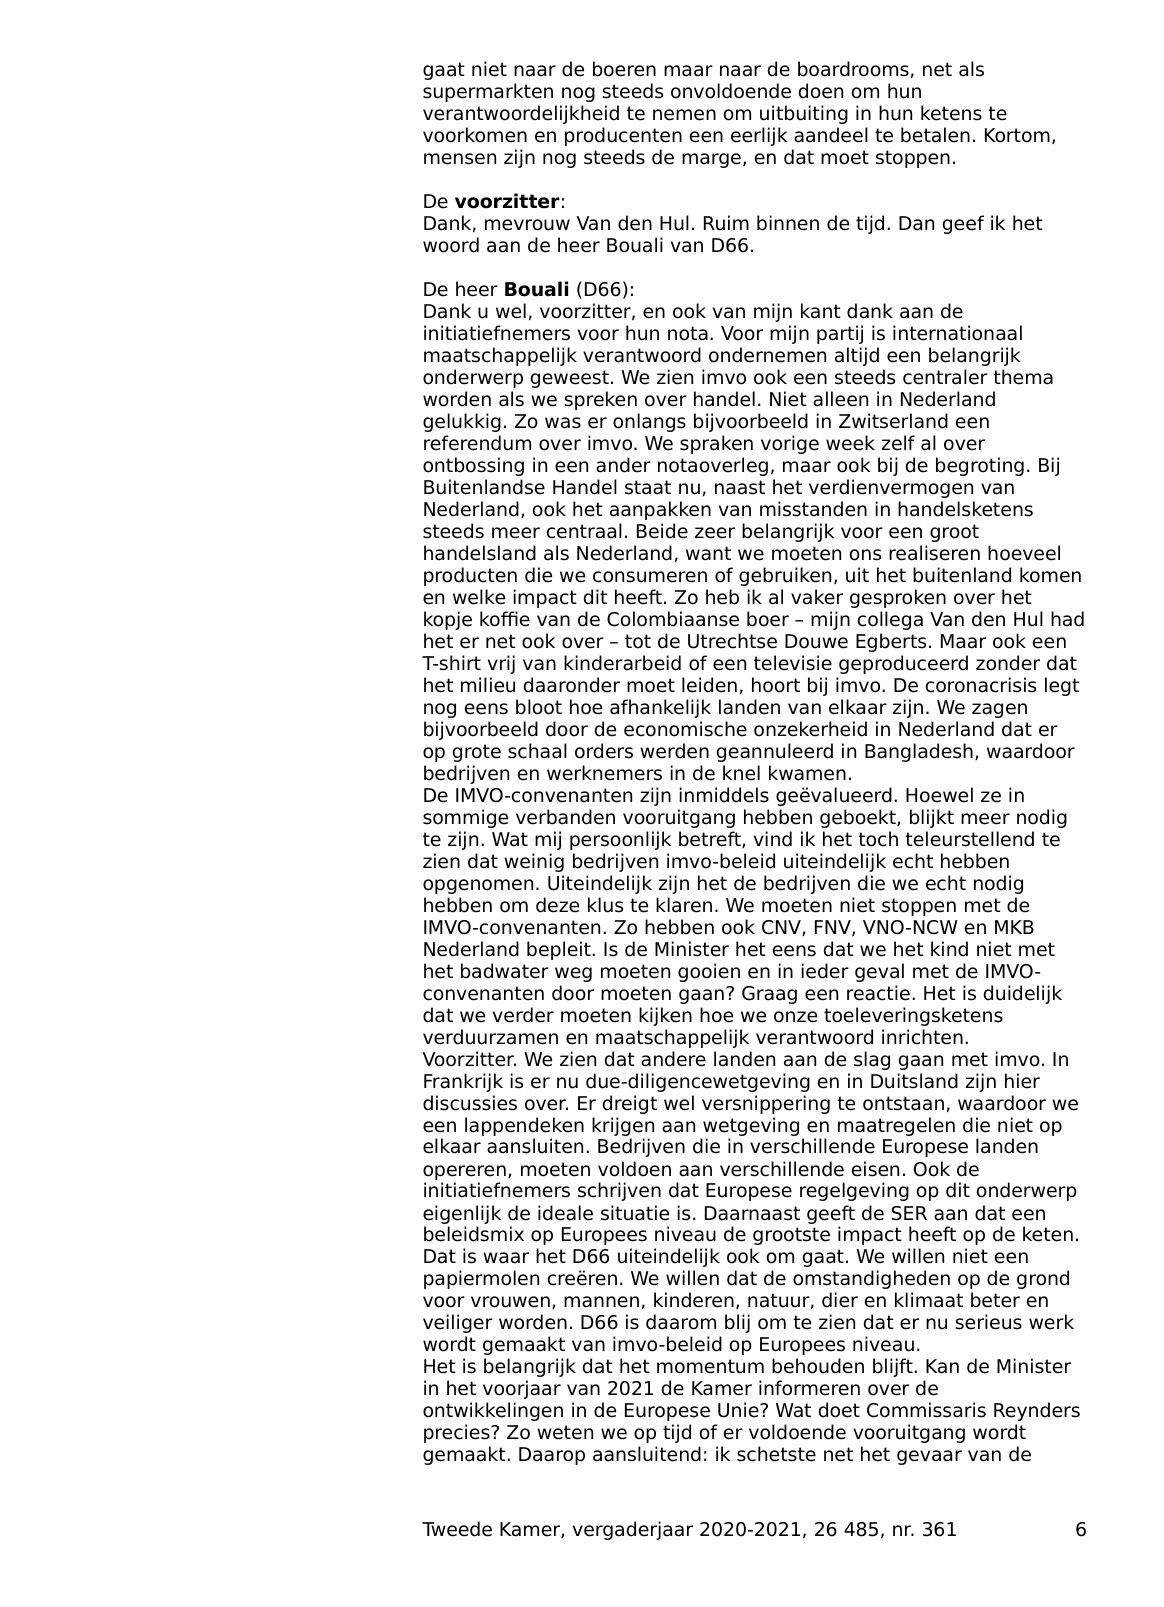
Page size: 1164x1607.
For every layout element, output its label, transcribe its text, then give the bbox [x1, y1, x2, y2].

text Het is belangrijk dat het momentum behouden blijft. Kan de Minister in het voorjaar van 2021 de Kamer informeren over de ontwikkelingen in de Europese Unie? Wat doet Commissaris Reynders precies? Zo weten we op tijd of er voldoende vooruitgang wordt gemaakt. Daarop aansluitend: ik schetste net het gevaar van de [422, 1356, 1087, 1466]
text De voorzitter: [422, 191, 1087, 213]
text De IMVO-convenanten zijn inmiddels geëvalueerd. Hoewel ze in sommige verbanden vooruitgang hebben geboekt, blijkt meer nodig te zijn. Wat mij persoonlijk betreft, vind ik het toch teleurstellend te zien dat weinig bedrijven imvo-beleid uiteindelijk echt hebben opgenomen. Uiteindelijk zijn het de bedrijven die we echt nodig hebben om deze klus te klaren. We moeten niet stoppen met de IMVO-convenanten. Zo hebben ook CNV, FNV, VNO-NCW en MKB Nederland bepleit. Is de Minister het eens dat we het kind niet met het badwater weg moeten gooien en in ieder geval met de IMVO-convenanten door moeten gaan? Graag een reactie. Het is duidelijk dat we verder moeten kijken hoe we onze toeleveringsketens verduurzamen en maatschappelijk verantwoord inrichten. [422, 785, 1087, 1048]
text Dank, mevrouw Van den Hul. Ruim binnen de tijd. Dan geef ik het woord aan de heer Bouali van D66. [422, 213, 1087, 257]
text gaat niet naar de boeren maar naar de boardrooms, net als supermarkten nog steeds onvoldoende doen om hun verantwoordelijkheid te nemen om uitbuiting in hun ketens te voorkomen en producenten een eerlijk aandeel te betalen. Kortom, mensen zijn nog steeds de marge, en dat moet stoppen. [422, 59, 1087, 169]
text Dank u wel, voorzitter, en ook van mijn kant dank aan de initiatiefnemers voor hun nota. Voor mijn partij is internationaal maatschappelijk verantwoord ondernemen altijd een belangrijk onderwerp geweest. We zien imvo ook een steeds centraler thema worden als we spreken over handel. Niet alleen in Nederland gelukkig. Zo was er onlangs bijvoorbeeld in Zwitserland een referendum over imvo. We spraken vorige week zelf al over ontbossing in een ander notaoverleg, maar ook bij de begroting. Bij Buitenlandse Handel staat nu, naast het verdienvermogen van Nederland, ook het aanpakken van misstanden in handelsketens steeds meer centraal. Beide zeer belangrijk voor een groot handelsland als Nederland, want we moeten ons realiseren hoeveel producten die we consumeren of gebruiken, uit het buitenland komen en welke impact dit heeft. Zo heb ik al vaker gesproken over het kopje koffie van de Colombiaanse boer – mijn collega Van den Hul had het er net ook over – tot de Utrechtse Douwe Egberts. Maar ook een T-shirt vrij van kinderarbeid of een televisie geproduceerd zonder dat het milieu daaronder moet leiden, hoort bij imvo. De coronacrisis legt nog eens bloot hoe afhankelijk landen van elkaar zijn. We zagen bijvoorbeeld door de economische onzekerheid in Nederland dat er op grote schaal orders werden geannuleerd in Bangladesh, waardoor bedrijven en werknemers in de knel kwamen. [422, 301, 1087, 785]
text Voorzitter. We zien dat andere landen aan de slag gaan met imvo. In Frankrijk is er nu due-diligencewetgeving en in Duitsland zijn hier discussies over. Er dreigt wel versnippering te ontstaan, waardoor we een lappendeken krijgen aan wetgeving en maatregelen die niet op elkaar aansluiten. Bedrijven die in verschillende Europese landen opereren, moeten voldoen aan verschillende eisen. Ook de initiatiefnemers schrijven dat Europese regelgeving op dit onderwerp eigenlijk de ideale situatie is. Daarnaast geeft de SER aan dat een beleidsmix op Europees niveau de grootste impact heeft op de keten. Dat is waar het D66 uiteindelijk ook om gaat. We willen niet een papiermolen creëren. We willen dat de omstandigheden op de grond voor vrouwen, mannen, kinderen, natuur, dier en klimaat beter en veiliger worden. D66 is daarom blij om te zien dat er nu serieus werk wordt gemaakt van imvo-beleid op Europees niveau. [422, 1048, 1087, 1356]
text De heer Bouali (D66): [422, 279, 1087, 301]
